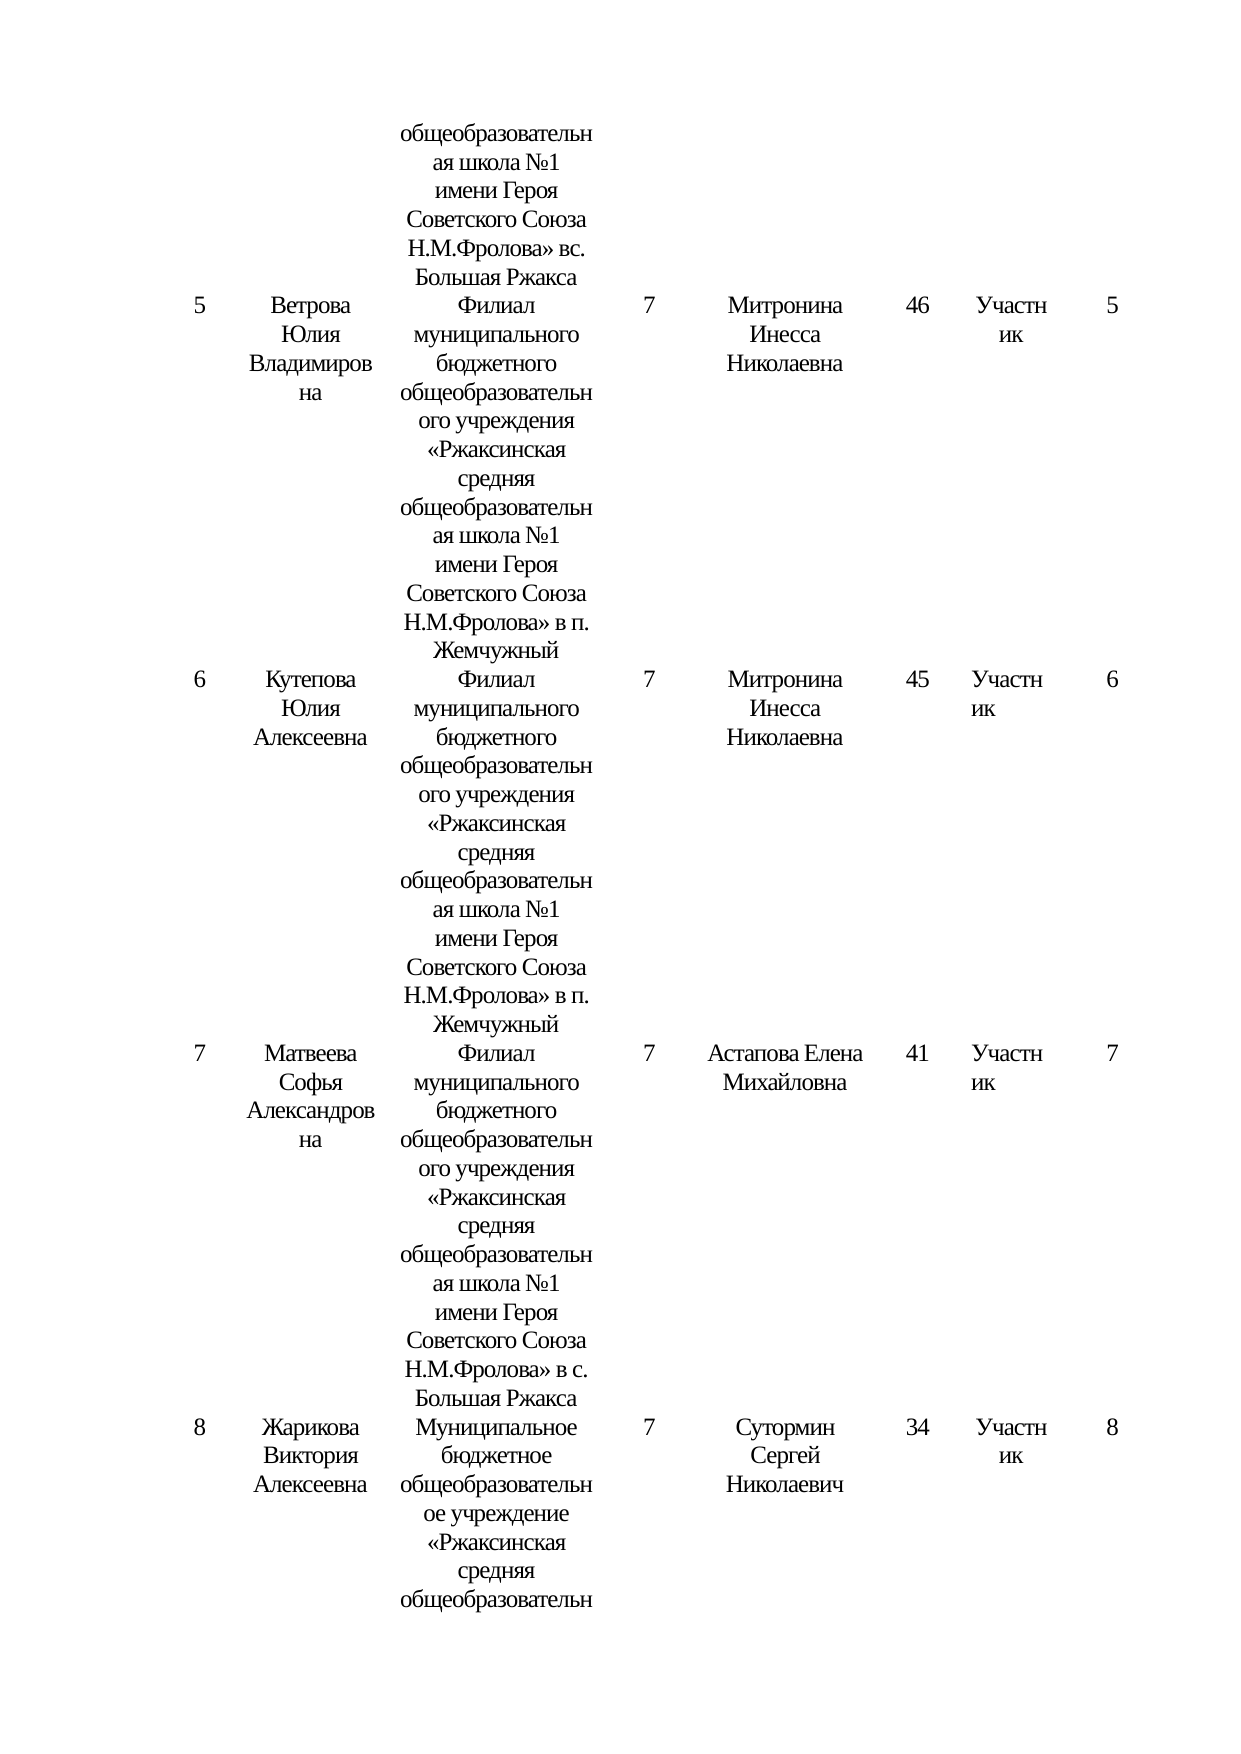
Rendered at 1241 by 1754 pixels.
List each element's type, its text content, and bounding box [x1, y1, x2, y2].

table_cell [960, 118, 1063, 291]
table_cell [166, 118, 234, 291]
table_cell 7 [1063, 1038, 1163, 1412]
table_cell 8 [166, 1412, 234, 1613]
table_cell Митронина Инесса Николаевна [694, 291, 877, 664]
table_cell [877, 118, 959, 291]
table_cell Участник [960, 1412, 1063, 1613]
table_cell [694, 118, 877, 291]
table_cell 45 [877, 664, 959, 1038]
table_cell Муниципальное бюджетное общеобразовательное учреждение «Ржаксинская средняя общеобразовательн [388, 1412, 605, 1613]
table_cell 34 [877, 1412, 959, 1613]
table_cell [1063, 118, 1163, 291]
table_cell Филиал муниципального бюджетного общеобразовательного учреждения «Ржаксинская средняя общеобразовательная школа №1 имени Героя Советского Союза Н.М.Фролова» в п. Жемчужный [388, 664, 605, 1038]
table_cell 7 [605, 291, 694, 664]
table_cell Участник [960, 664, 1063, 1038]
table_cell 46 [877, 291, 959, 664]
table_cell общеобразовательная школа №1 имени Героя Советского Союза Н.М.Фролова» вс. Большая Ржакса [388, 118, 605, 291]
table_cell Филиал муниципального бюджетного общеобразовательного учреждения «Ржаксинская средняя общеобразовательная школа №1 имени Героя Советского Союза Н.М.Фролова» в с. Большая Ржакса [388, 1038, 605, 1412]
table_cell 6 [1063, 664, 1163, 1038]
table_cell Ветрова Юлия Владимировна [234, 291, 387, 664]
table_cell [605, 118, 694, 291]
table_cell 7 [166, 1038, 234, 1412]
table_cell Филиал муниципального бюджетного общеобразовательного учреждения «Ржаксинская средняя общеобразовательная школа №1 имени Героя Советского Союза Н.М.Фролова» в п. Жемчужный [388, 291, 605, 664]
table_cell 41 [877, 1038, 959, 1412]
table_cell 5 [1063, 291, 1163, 664]
table_cell Митронина Инесса Николаевна [694, 664, 877, 1038]
table_cell 6 [166, 664, 234, 1038]
table_cell Кутепова Юлия Алексеевна [234, 664, 387, 1038]
table_cell 7 [605, 664, 694, 1038]
table_cell Астапова Елена Михайловна [694, 1038, 877, 1412]
table_cell 7 [605, 1412, 694, 1613]
table_cell Участник [960, 1038, 1063, 1412]
table_cell Сутормин Сергей Николаевич [694, 1412, 877, 1613]
table_cell 8 [1063, 1412, 1163, 1613]
table_cell 7 [605, 1038, 694, 1412]
table_cell [234, 118, 387, 291]
table_cell Матвеева Софья Александровна [234, 1038, 387, 1412]
table_cell Участник [960, 291, 1063, 664]
table_cell 5 [166, 291, 234, 664]
table_cell Жарикова Виктория Алексеевна [234, 1412, 387, 1613]
